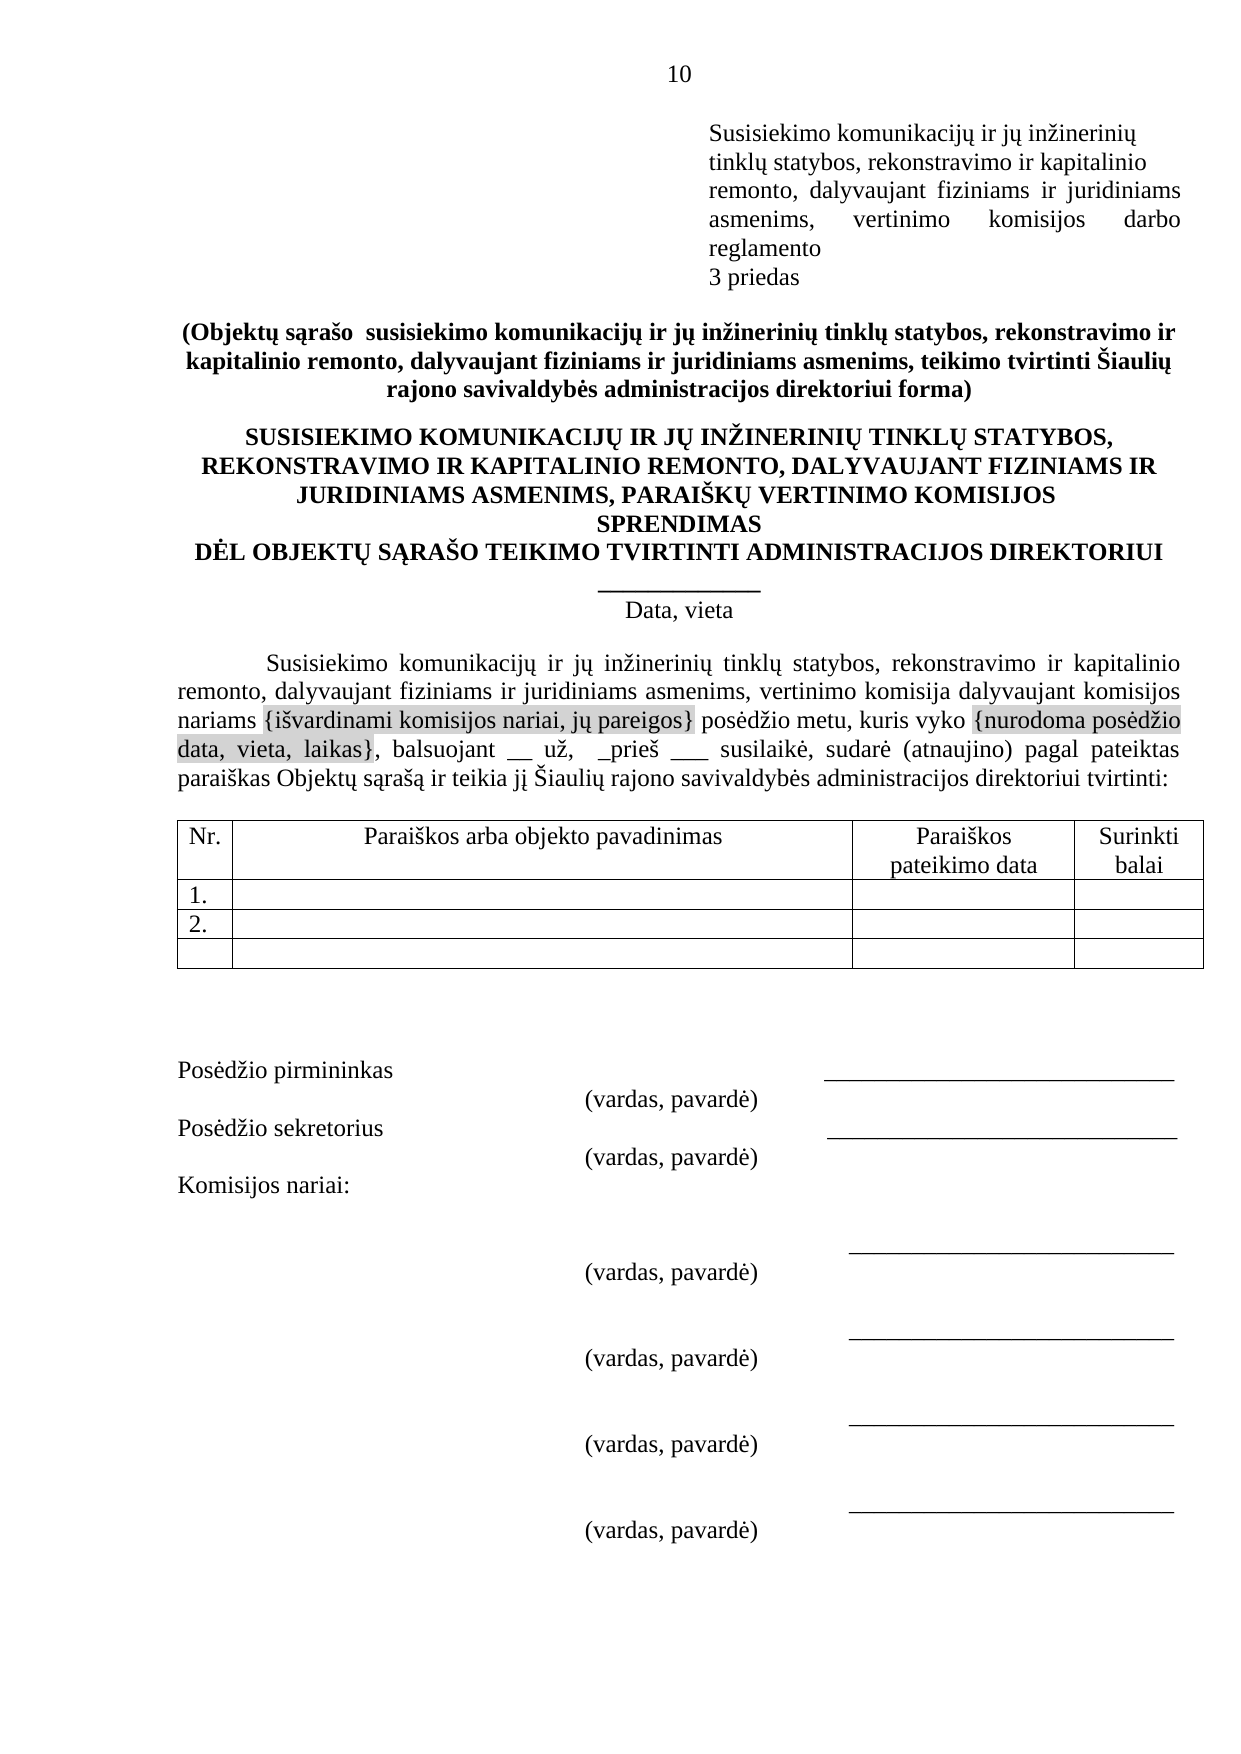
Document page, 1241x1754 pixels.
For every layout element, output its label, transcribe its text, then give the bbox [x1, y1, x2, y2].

table_cell [853, 910, 1074, 938]
text DĖL OBJEKTŲ SĄRAŠO TEIKIMO TVIRTINTI aDMINISTRACIJOS DIREKTORIUI [177, 537, 1181, 566]
text (vardas, pavardė) [177, 1429, 1181, 1458]
text (vardas, pavardė) [177, 1142, 1181, 1170]
text __________________________ [177, 1487, 1181, 1515]
text susisiekimo komunikacijų ir jų inžinerinių tinklų statybos, rekonstravimo ir kapitalinio remonto, DAlyvaujant fiziniams ir juridiniams asmenims, paraiškų vertinimo komisijos [177, 422, 1181, 509]
table_cell 1. [178, 880, 232, 908]
text (vardas, pavardė) [177, 1343, 1181, 1372]
text (vardas, pavardė) [177, 1257, 1181, 1285]
text (vardas, pavardė) [177, 1084, 1181, 1113]
table_header Paraiškos arba objekto pavadinimas [233, 821, 852, 879]
text (Objektų sąrašo susisiekimo komunikacijų ir jų inžinerinių tinklų statybos, rekonstravimo ir kapitalinio remonto, dalyvaujant fiziniams ir juridiniams asmenims, teikimo tvirtinti Šiaulių rajono savivaldybės administracijos direktoriui forma) [177, 317, 1181, 403]
text (vardas, pavardė) [177, 1515, 1181, 1544]
text tinklų statybos, rekonstravimo ir kapitalinio [709, 147, 1181, 176]
text __________________________ [177, 1228, 1181, 1257]
table_cell [853, 939, 1074, 968]
text 3 priedas [709, 262, 1181, 291]
text Susisiekimo komunikacijų ir jų inžinerinių [709, 118, 1181, 147]
table_cell 2. [178, 910, 232, 938]
text Susisiekimo komunikacijų ir jų inžinerinių tinklų statybos, rekonstravimo ir kapitalinio remonto, dalyvaujant fiziniams ir juridiniams asmenims, vertinimo komisija dalyvaujant komisijos nariams {išvardinami komisijos nariai, jų pareigos} posėdžio metu, kuris vyko {nurodoma posėdžio data, vieta, laikas}, balsuojant __ už, _prieš ___ susilaikė, sudarė (atnaujino) pagal pateiktas paraiškas Objektų sąrašą ir teikia jį Šiaulių rajono savivaldybės administracijos direktoriui tvirtinti: [177, 648, 1181, 791]
table_cell [233, 880, 852, 908]
text Data, vieta [177, 595, 1181, 624]
table_header Nr. [178, 821, 232, 879]
table_cell [233, 939, 852, 968]
table_cell [233, 910, 852, 938]
text __________________________ [177, 1314, 1181, 1343]
text SPRENDIMAS [177, 509, 1181, 537]
text Komisijos nariai: [177, 1170, 1181, 1199]
table_cell [1075, 910, 1203, 938]
table_header Surinkti balai [1075, 821, 1203, 879]
text Posėdžio sekretorius ____________________________ [177, 1113, 1181, 1142]
table_cell [1075, 880, 1203, 908]
text __________________________ [177, 1400, 1181, 1429]
table_cell [178, 939, 232, 968]
table_cell [1075, 939, 1203, 968]
text _____________ [177, 566, 1181, 595]
table_cell [853, 880, 1074, 908]
text Posėdžio pirmininkas ____________________________ [177, 1055, 1181, 1084]
text remonto, dalyvaujant fiziniams ir juridiniams asmenims, vertinimo komisijos darbo reglamento [709, 176, 1181, 262]
table_header Paraiškos pateikimo data [853, 821, 1074, 879]
